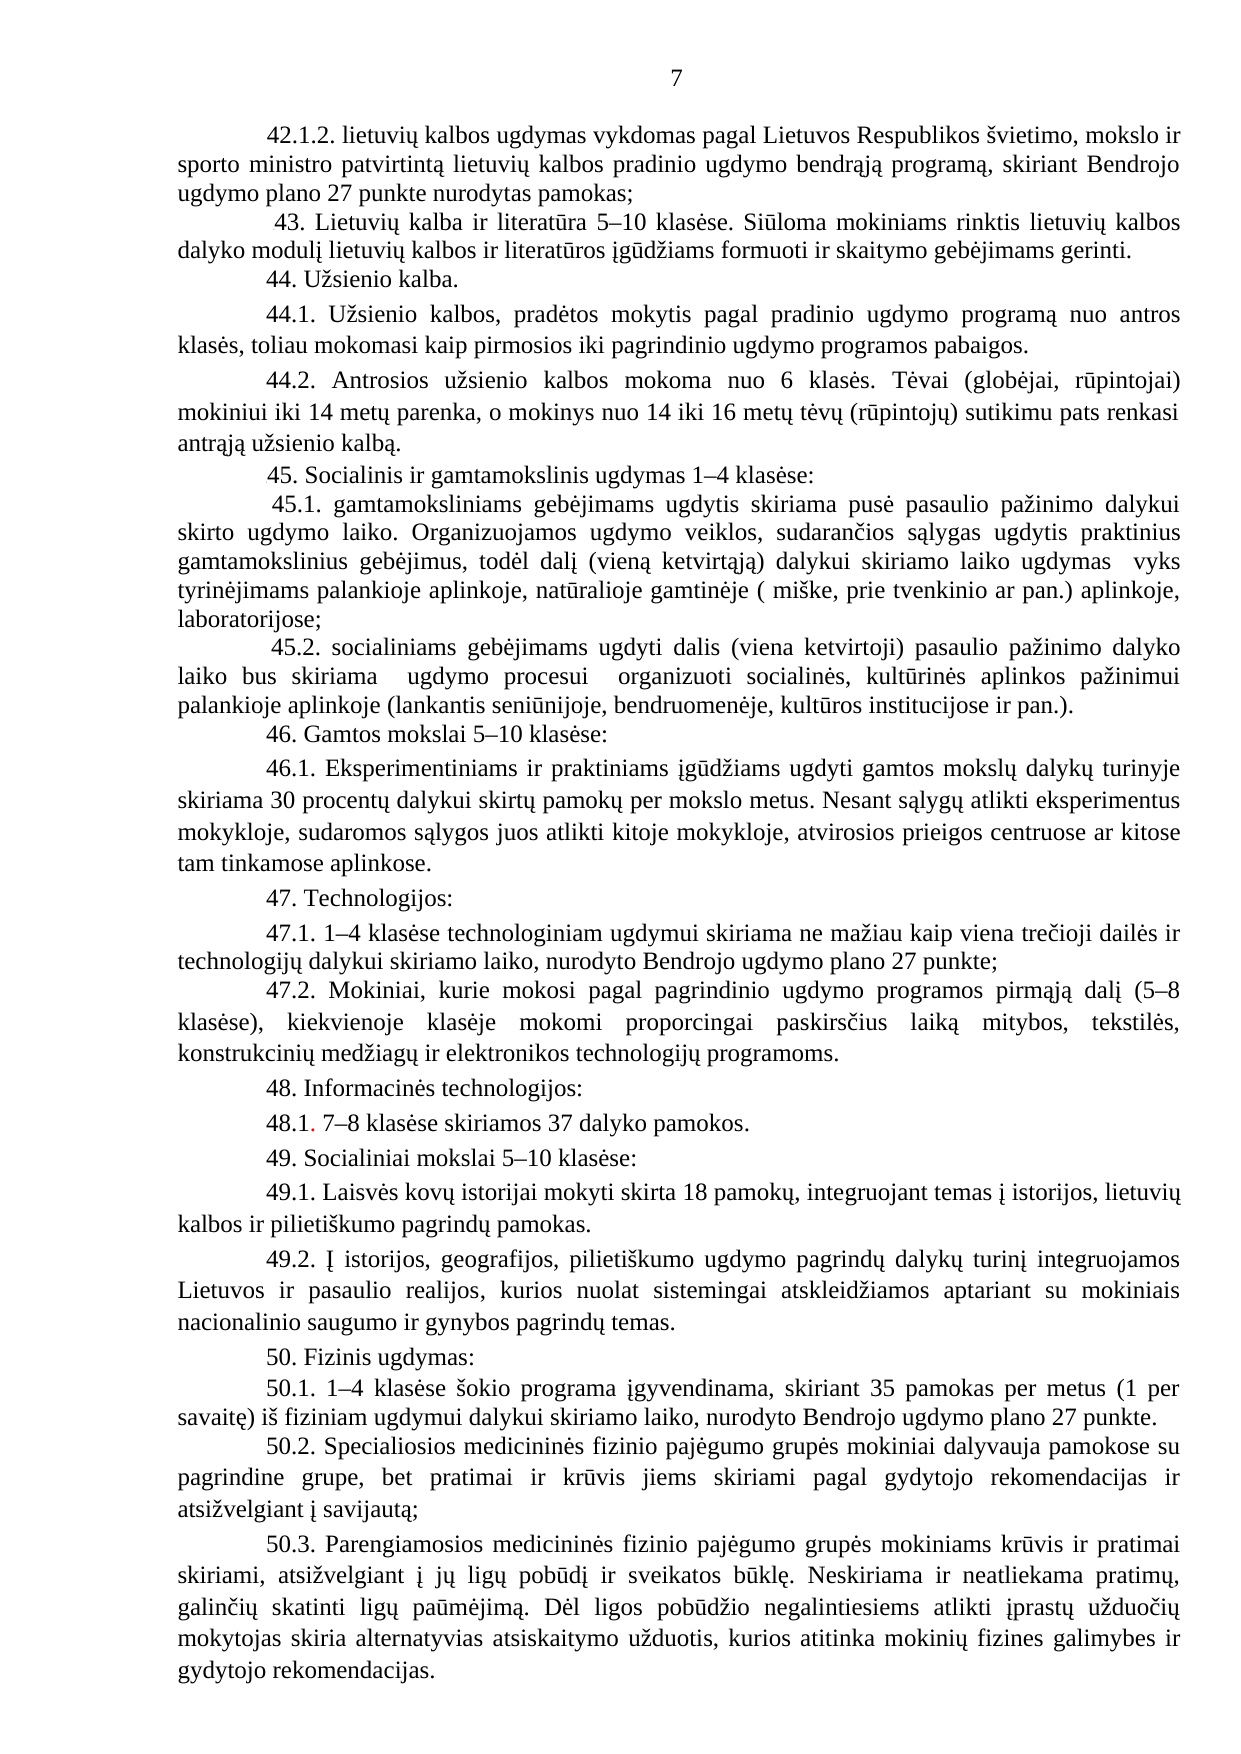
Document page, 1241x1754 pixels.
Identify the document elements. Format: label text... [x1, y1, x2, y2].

text 47. Technologijos: [177, 883, 1181, 912]
text 49.1. Laisvės kovų istorijai mokyti skirta 18 pamokų, integruojant temas į istorijos, lietuvių kalbos ir pilietiškumo pagrindų pamokas. [177, 1177, 1181, 1238]
text 44.2. Antrosios užsienio kalbos mokoma nuo 6 klasės. Tėvai (globėjai, rūpintojai) mokiniui iki 14 metų parenka, o mokinys nuo 14 iki 16 metų tėvų (rūpintojų) sutikimu pats renkasi antrąją užsienio kalbą. [177, 365, 1181, 457]
text 50.3. Parengiamosios medicininės fizinio pajėgumo grupės mokiniams krūvis ir pratimai skiriami, atsižvelgiant į jų ligų pobūdį ir sveikatos būklę. Neskiriama ir neatliekama pratimų, galinčių skatinti ligų paūmėjimą. Dėl ligos pobūdžio negalintiesiems atlikti įprastų užduočių mokytojas skiria alternatyvias atsiskaitymo užduotis, kurios atitinka mokinių fizines galimybes ir gydytojo rekomendacijas. [177, 1529, 1181, 1684]
text 42.1.2. lietuvių kalbos ugdymas vykdomas pagal Lietuvos Respublikos švietimo, mokslo ir sporto ministro patvirtintą lietuvių kalbos pradinio ugdymo bendrąją programą, skiriant Bendrojo ugdymo plano 27 punkte nurodytas pamokas; [177, 120, 1181, 207]
text 49. Socialiniai mokslai 5–10 klasėse: [177, 1143, 1181, 1171]
text 45.2. socialiniams gebėjimams ugdyti dalis (viena ketvirtoji) pasaulio pažinimo dalyko laiko bus skiriama ugdymo procesui organizuoti socialinės, kultūrinės aplinkos pažinimui palankioje aplinkoje (lankantis seniūnijoje, bendruomenėje, kultūros institucijose ir pan.). [177, 632, 1181, 719]
text 50.1. 1–4 klasėse šokio programa įgyvendinama, skiriant 35 pamokas per metus (1 per savaitę) iš fiziniam ugdymui dalykui skiriamo laiko, nurodyto Bendrojo ugdymo plano 27 punkte. [177, 1373, 1181, 1431]
text 48. Informacinės technologijos: [177, 1073, 1181, 1102]
text 50. Fizinis ugdymas: [177, 1342, 1181, 1371]
text 443. Lietuvių kalba ir literatūra 5–10 klasėse. Siūloma mokiniams rinktis lietuvių kalbos dalyko modulį lietuvių kalbos ir literatūros įgūdžiams formuoti ir skaitymo gebėjimams gerinti. [177, 207, 1181, 264]
text 47.1. 1–4 klasėse technologiniam ugdymui skiriama ne mažiau kaip viena trečioji dailės ir technologijų dalykui skiriamo laiko, nurodyto Bendrojo ugdymo plano 27 punkte; [177, 918, 1181, 975]
text 48.1. 7–8 klasėse skiriamos 37 dalyko pamokos. [177, 1108, 1181, 1137]
text 45.1. gamtamoksliniams gebėjimams ugdytis skiriama pusė pasaulio pažinimo dalykui skirto ugdymo laiko. Organizuojamos ugdymo veiklos, sudarančios sąlygas ugdytis praktinius gamtamokslinius gebėjimus, todėl dalį (vieną ketvirtąją) dalykui skiriamo laiko ugdymas vyks tyrinėjimams palankioje aplinkoje, natūralioje gamtinėje ( miške, prie tvenkinio ar pan.) aplinkoje, laboratorijose; [177, 489, 1181, 632]
text 49.2. Į istorijos, geografijos, pilietiškumo ugdymo pagrindų dalykų turinį integruojamos Lietuvos ir pasaulio realijos, kurios nuolat sistemingai atskleidžiamos aptariant su mokiniais nacionalinio saugumo ir gynybos pagrindų temas. [177, 1244, 1181, 1336]
text 50.2. Specialiosios medicininės fizinio pajėgumo grupės mokiniai dalyvauja pamokose su pagrindine grupe, bet pratimai ir krūvis jiems skiriami pagal gydytojo rekomendacijas ir atsižvelgiant į savijautą; [177, 1431, 1181, 1523]
text 47.2. Mokiniai, kurie mokosi pagal pagrindinio ugdymo programos pirmąją dalį (5–8 klasėse), kiekvienoje klasėje mokomi proporcingai paskirsčius laiką mitybos, tekstilės, konstrukcinių medžiagų ir elektronikos technologijų programoms. [177, 975, 1181, 1067]
text 46. Gamtos mokslai 5–10 klasėse: [177, 719, 1181, 747]
text 46.1. Eksperimentiniams ir praktiniams įgūdžiams ugdyti gamtos mokslų dalykų turinyje skiriama 30 procentų dalykui skirtų pamokų per mokslo metus. Nesant sąlygų atlikti eksperimentus mokykloje, sudaromos sąlygos juos atlikti kitoje mokykloje, atvirosios prieigos centruose ar kitose tam tinkamose aplinkose. [177, 753, 1181, 877]
text 345. Socialinis ir gamtamokslinis ugdymas 1–4 klasėse: [177, 460, 1181, 489]
text 44. Užsienio kalba. [177, 264, 1181, 293]
text 44.1. Užsienio kalbos, pradėtos mokytis pagal pradinio ugdymo programą nuo antros klasės, toliau mokomasi kaip pirmosios iki pagrindinio ugdymo programos pabaigos. [177, 299, 1181, 359]
